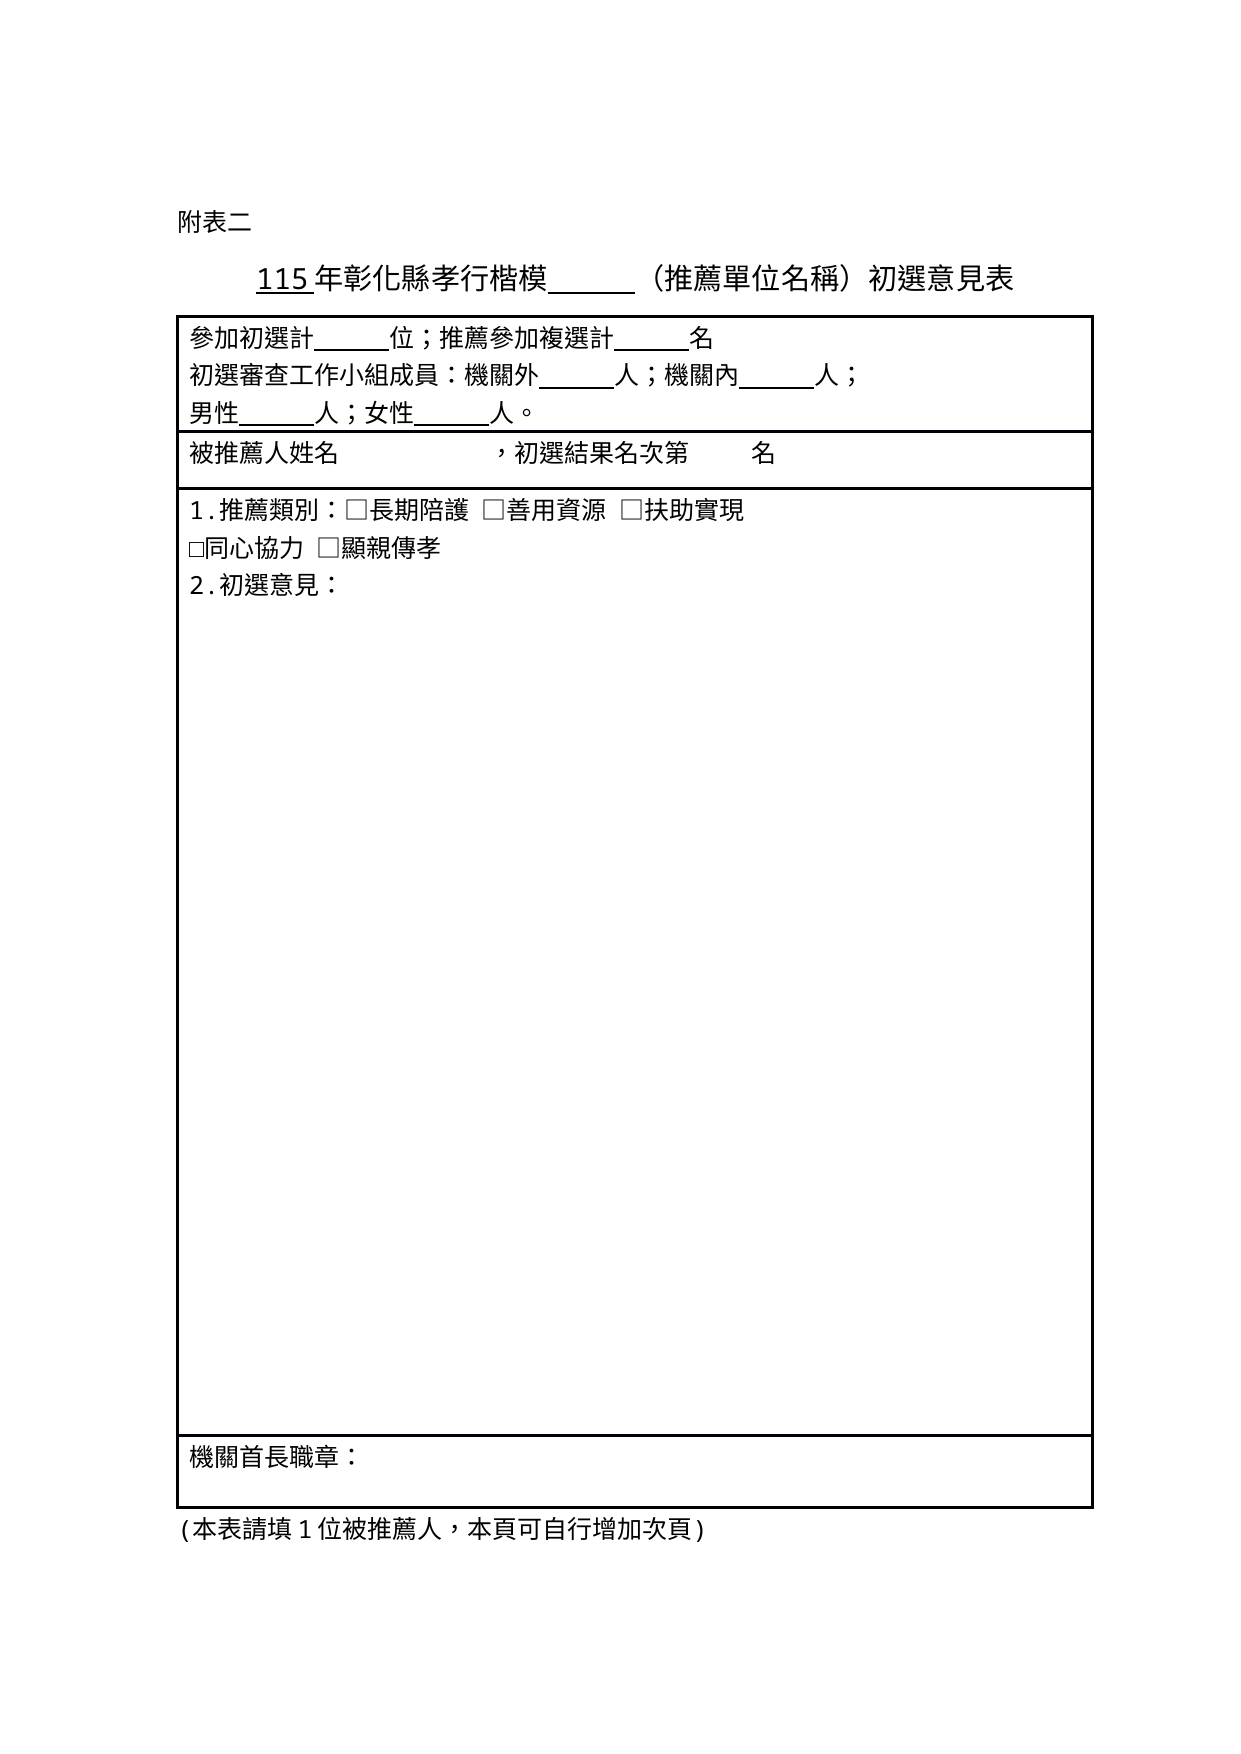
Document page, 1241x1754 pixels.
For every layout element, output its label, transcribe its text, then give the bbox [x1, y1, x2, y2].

text 附表二 [177, 202, 1092, 239]
table_cell 機關首長職章： [179, 1437, 1091, 1506]
table_cell 被推薦人姓名 ，初選結果名次第 名 [179, 433, 1091, 487]
table_cell 1.推薦類別：□長期陪護 □善用資源 □扶助實現 □同心協力 □顯親傳孝 2.初選意見： [179, 490, 1091, 1434]
text 115年彰化縣孝行楷模 （推薦單位名稱）初選意見表 [177, 239, 1092, 314]
text (本表請填1位被推薦人，本頁可自行增加次頁) [177, 1509, 1092, 1547]
table_header 參加初選計 位；推薦參加複選計 名 初選審查工作小組成員：機關外 人；機關內 人； 男性 人；女性 人。 [179, 318, 1091, 430]
